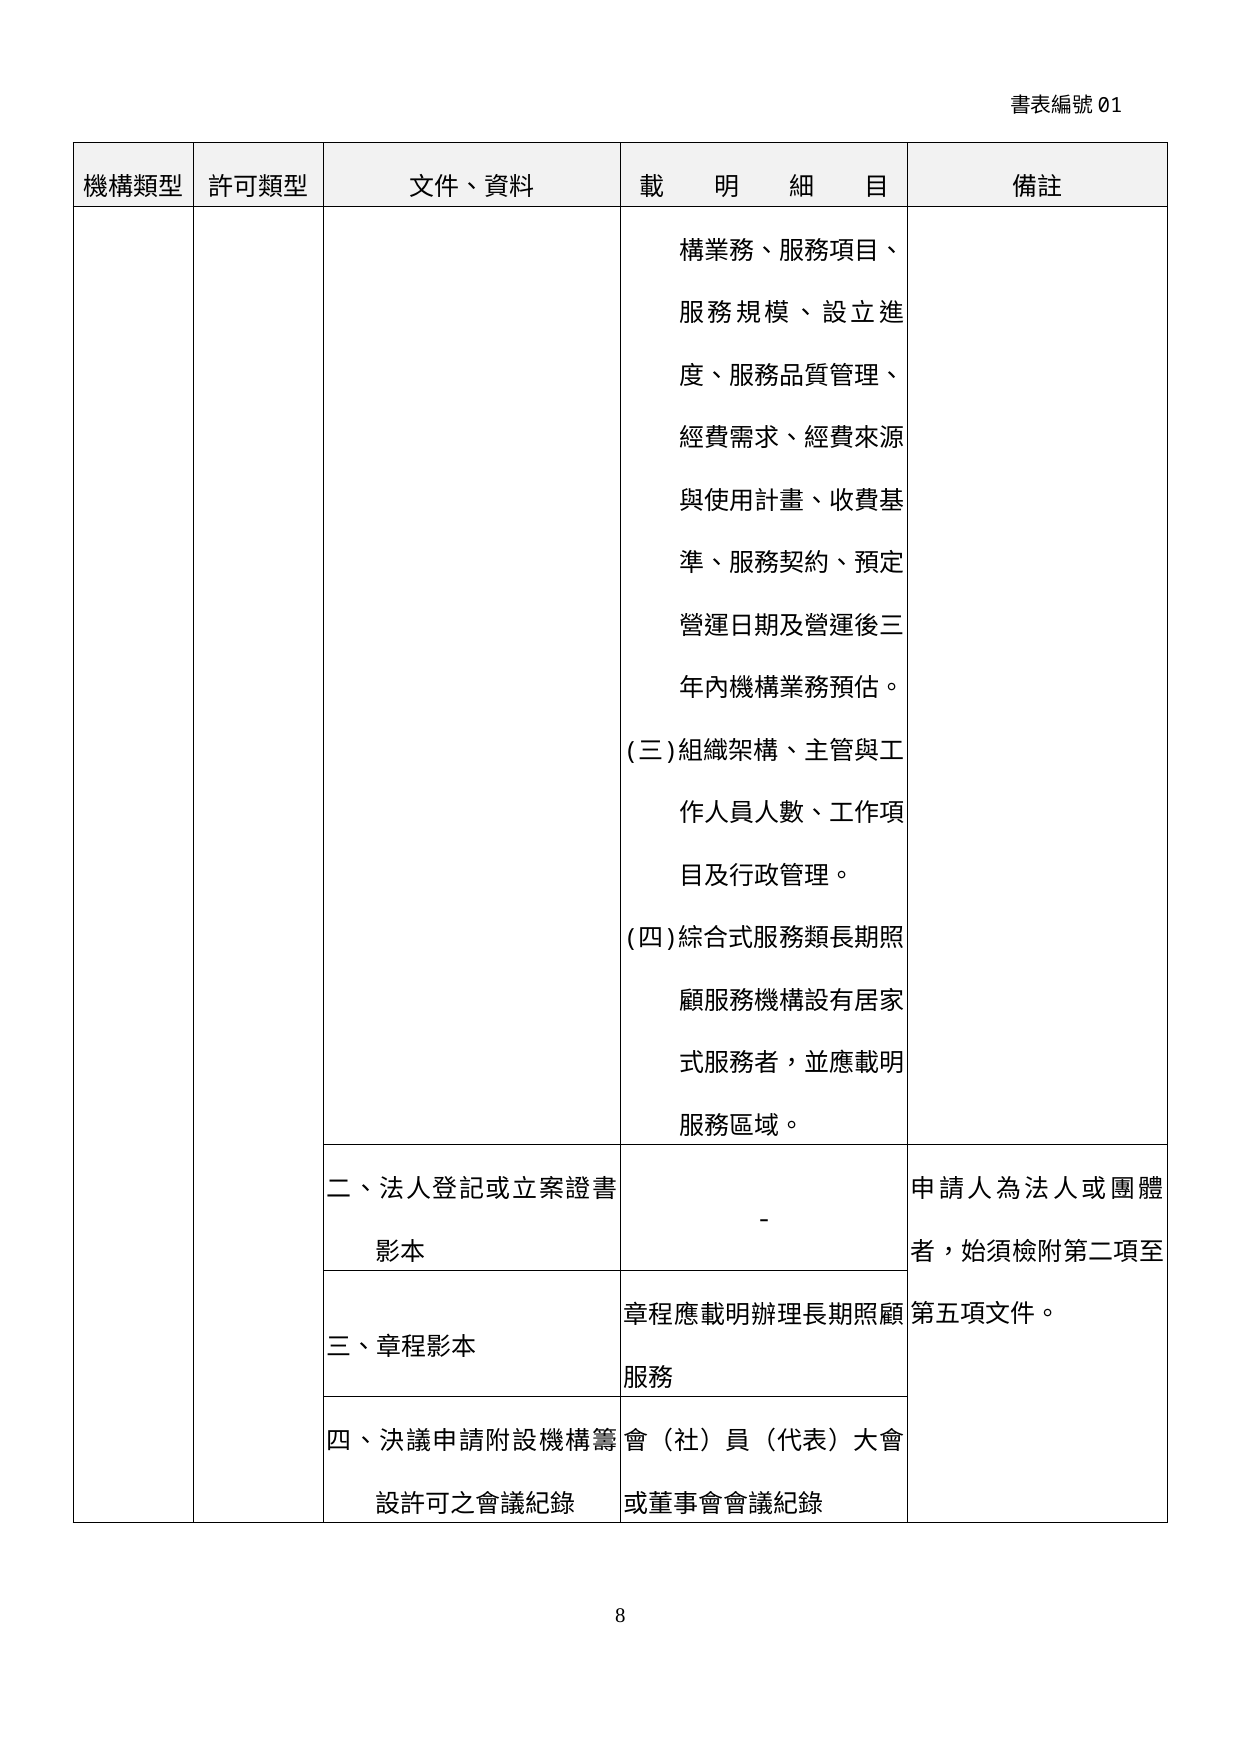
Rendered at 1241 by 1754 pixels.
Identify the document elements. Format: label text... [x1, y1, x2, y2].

table_cell [74, 207, 193, 1522]
table_header 機構類型 [74, 143, 193, 206]
table_cell 申請人為法人或團體者，始須檢附第二項至第五項文件。 [908, 1145, 1167, 1522]
table_header 許可類型 [194, 143, 323, 206]
table_cell - [621, 1145, 907, 1270]
table_header 文件、資料 [324, 143, 620, 206]
table_header 載 明 細 目 [621, 143, 907, 206]
table_cell 會（社）員（代表）大會或董事會會議紀錄 [621, 1397, 907, 1522]
table_cell [324, 207, 620, 1144]
table_cell 章程應載明辦理長期照顧服務 [621, 1271, 907, 1396]
table_cell [194, 207, 323, 1522]
table_cell [908, 207, 1167, 1144]
table_cell 二、法人登記或立案證書影本 [324, 1145, 620, 1270]
table_cell 三、章程影本 [324, 1271, 620, 1396]
table_cell 構業務、服務項目、服務規模、設立進度、服務品質管理、經費需求、經費來源與使用計畫、收費基準、服務契約、預定營運日期及營運後三年內機構業務預估。 (三)組織架構、主管與工作人員人數、工作項目及行政管理。 (四)綜合式服務類長期照顧服務機構設有居家式服務者，並應載明服務區域。 [621, 207, 907, 1144]
table_cell 四、決議申請附設機構籌設許可之會議紀錄 [324, 1397, 620, 1522]
table_header 備註 [908, 143, 1167, 206]
